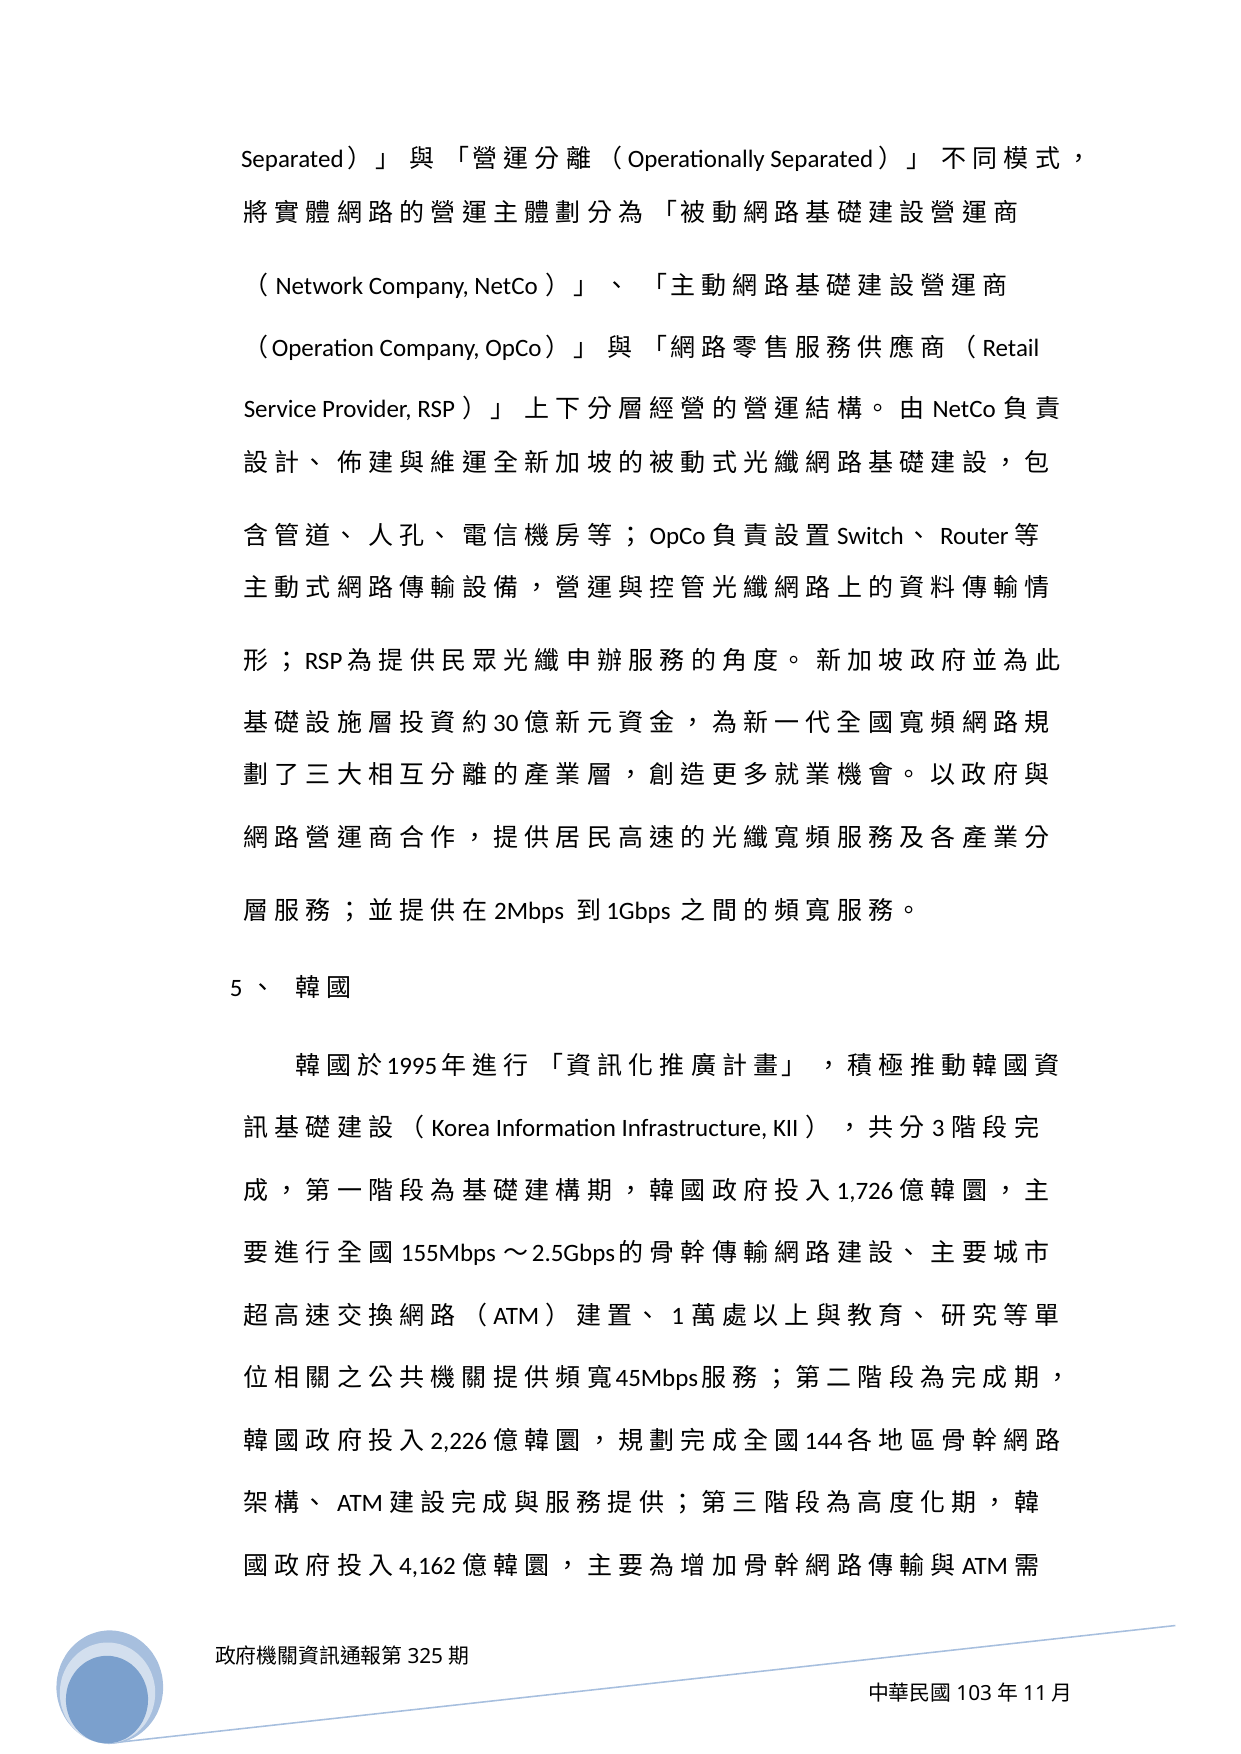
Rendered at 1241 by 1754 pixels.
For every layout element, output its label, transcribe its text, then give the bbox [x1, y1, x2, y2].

text 韓國於1995年進行「資訊化推廣計畫」，積極推動韓國資訊基礎建設（Korea Information Infrastructure, KII），共分3階段完成，第一階段為基礎建構期，韓國政府投入1,726億韓圜，主要進行全國155Mbps～2.5Gbps的骨幹傳輸網路建設、主要城市超高速交換網路（ATM）建置、1萬處以上與教育、研究等單位相關之公共機關提供頻寬45Mbps服務；第二階段為完成期，韓國政府投入2,226億韓圜，規劃完成全國144各地區骨幹網路架構、ATM建設完成與服務提供；第三階段為高度化期，韓國政府投入4,162億韓圜，主要為增加骨幹網路傳輸與ATM需 [232, 1011, 1073, 1574]
text IDA期望在新加坡建構一個有能力提供100Mbps～1Gbps傳輸能力、具開放存取與營運業者中立特性的光纖網路環境，為使符合企業與社會的未來需求，IDA向業界發出推展下世代有線寬頻網路的概念徵求聲明（Request For Concepts, RFC），針對計畫7大關於網路佈建與服務營運的考量重點：網路線路與架構挑選、政府支援、網路覆蓋率與完成時間、網路規模與效益、開放存取、所有權與經營模式、批發與零售服務，最終募集國內外電信營運商、網路系統、軟硬體等業者之相關建議，將未來的網路經營環境依照「結構分離（Structurally Separated）」與「營運分離（Operationally Separated）」不同模式，將實體網路的營運主體劃分為「被動網路基礎建設營運商（Network Company, NetCo）」、「主動網路基礎建設營運商（Operation Company, OpCo）」與「網路零售服務供應商（Retail Service Provider, RSP）」上下分層經營的營運結構。由NetCo負責設計、佈建與維運全新加坡的被動式光纖網路基礎建設，包含管道、人孔、電信機房等；OpCo負責設置Switch、Router等主動式網路傳輸設備，營運與控管光纖網路上的資料傳輸情形；RSP為提供民眾光纖申辦服務的角度。新加坡政府並為此基礎設施層投資約30億新元資金，為新一代全國寬頻網路規劃了三大相互分離的產業層，創造更多就業機會。以政府與網路營運商合作，提供居民高速的光纖寬頻服務及各產業分層服務；並提供在2Mbps 到1Gbps 之間的頻寬服務。 [232, 106, 1073, 919]
list 韓國 [226, 934, 1073, 996]
